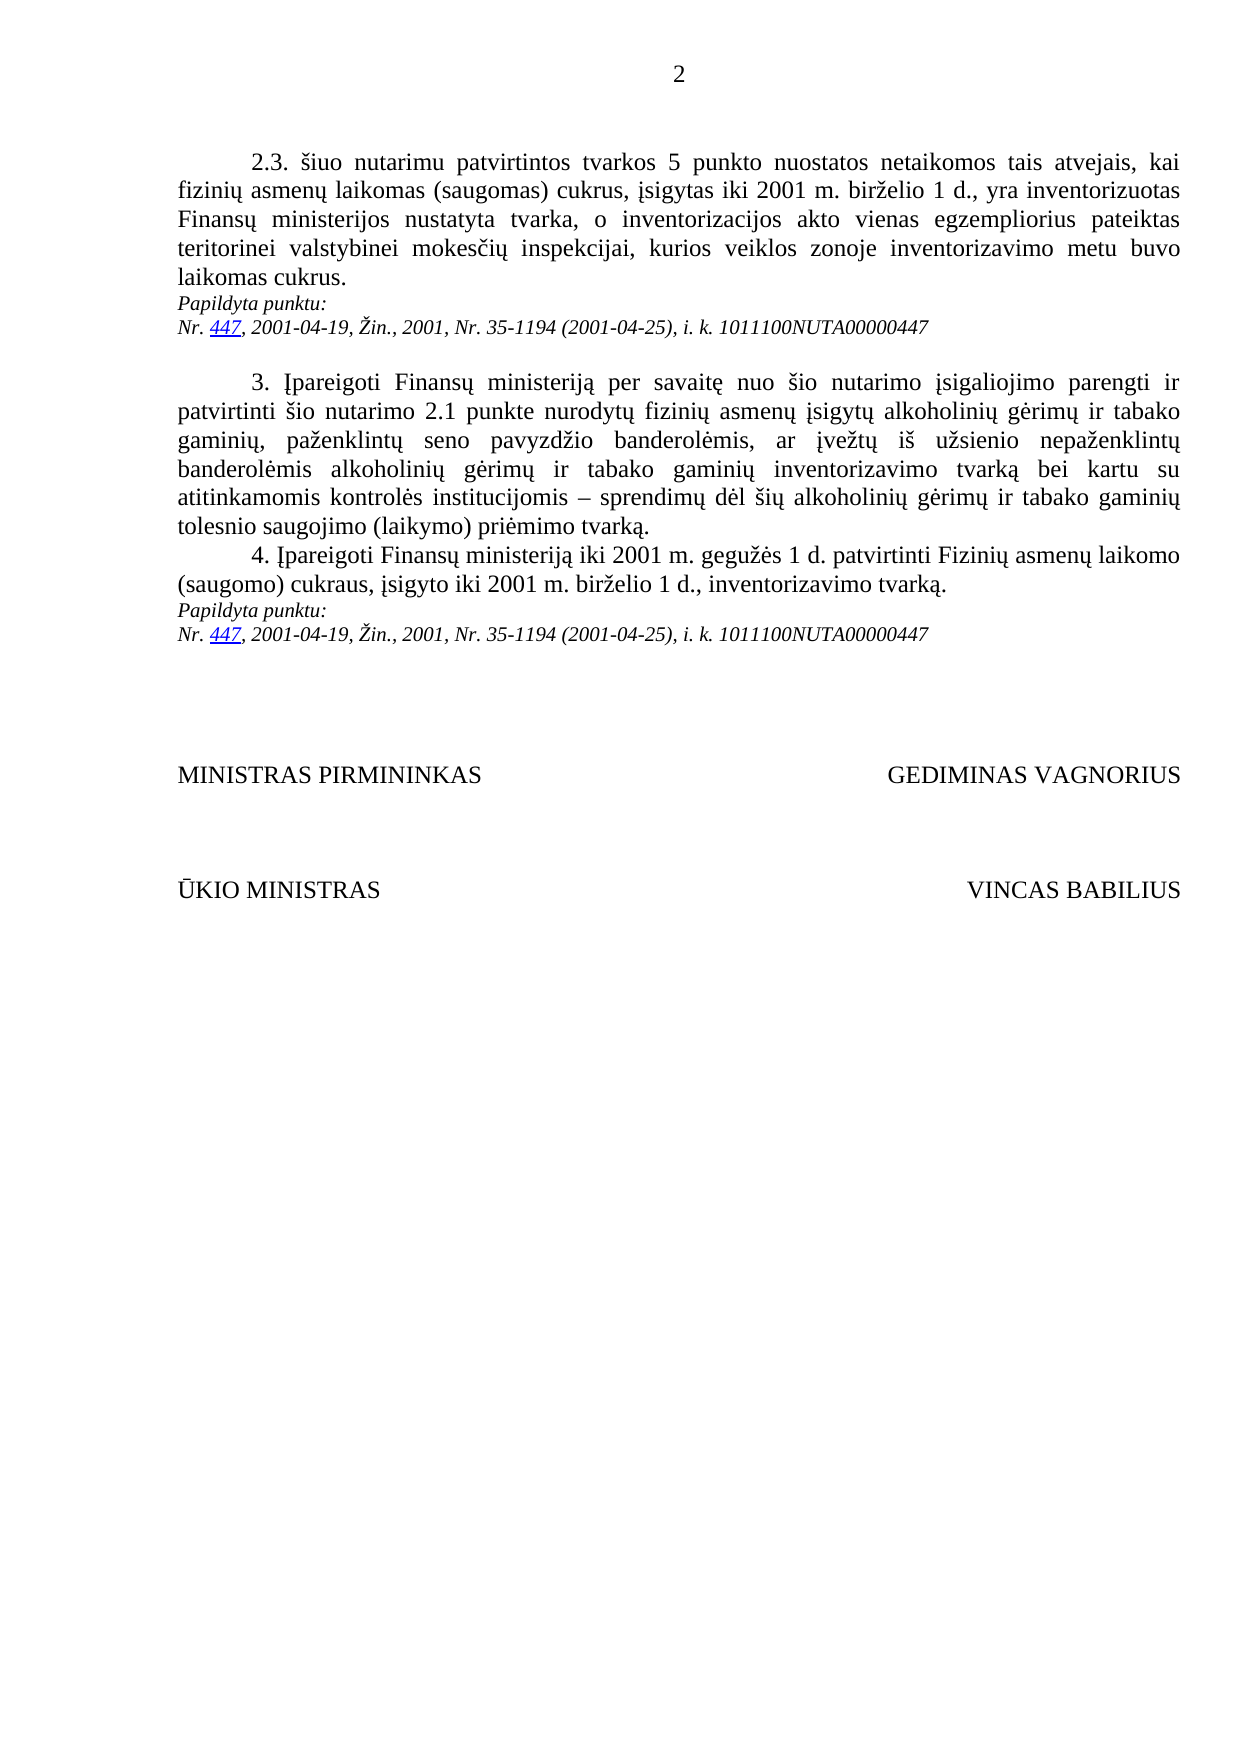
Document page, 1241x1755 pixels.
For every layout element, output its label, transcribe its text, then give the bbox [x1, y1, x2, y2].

text 4. Įpareigoti Finansų ministeriją iki 2001 m. gegužės 1 d. patvirtinti Fizinių asmenų laikomo (saugomo) cukraus, įsigyto iki 2001 m. birželio 1 d., inventorizavimo tvarką. [177, 540, 1181, 597]
text Nr. 447, 2001-04-19, Žin., 2001, Nr. 35-1194 (2001-04-25), i. k. 1011100NUTA00000447 [177, 622, 1181, 646]
text Papildyta punktu: [177, 597, 1181, 622]
text ŪKIO MINISTRAS VINCAS BABILIUS [177, 876, 1181, 904]
text Nr. 447, 2001-04-19, Žin., 2001, Nr. 35-1194 (2001-04-25), i. k. 1011100NUTA00000447 [177, 315, 1181, 339]
text 2.3. šiuo nutarimu patvirtintos tvarkos 5 punkto nuostatos netaikomos tais atvejais, kai fizinių asmenų laikomas (saugomas) cukrus, įsigytas iki 2001 m. birželio 1 d., yra inventorizuotas Finansų ministerijos nustatyta tvarka, o inventorizacijos akto vienas egzempliorius pateiktas teritorinei valstybinei mokesčių inspekcijai, kurios veiklos zonoje inventorizavimo metu buvo laikomas cukrus. [177, 147, 1181, 291]
text MINISTRAS PIRMININKAS GEDIMINAS VAGNORIUS [177, 761, 1181, 789]
text 3. Įpareigoti Finansų ministeriją per savaitę nuo šio nutarimo įsigaliojimo parengti ir patvirtinti šio nutarimo 2.1 punkte nurodytų fizinių asmenų įsigytų alkoholinių gėrimų ir tabako gaminių, paženklintų seno pavyzdžio banderolėmis, ar įvežtų iš užsienio nepaženklintų banderolėmis alkoholinių gėrimų ir tabako gaminių inventorizavimo tvarką bei kartu su atitinkamomis kontrolės institucijomis – sprendimų dėl šių alkoholinių gėrimų ir tabako gaminių tolesnio saugojimo (laikymo) priėmimo tvarką. [177, 367, 1181, 540]
text Papildyta punktu: [177, 291, 1181, 315]
